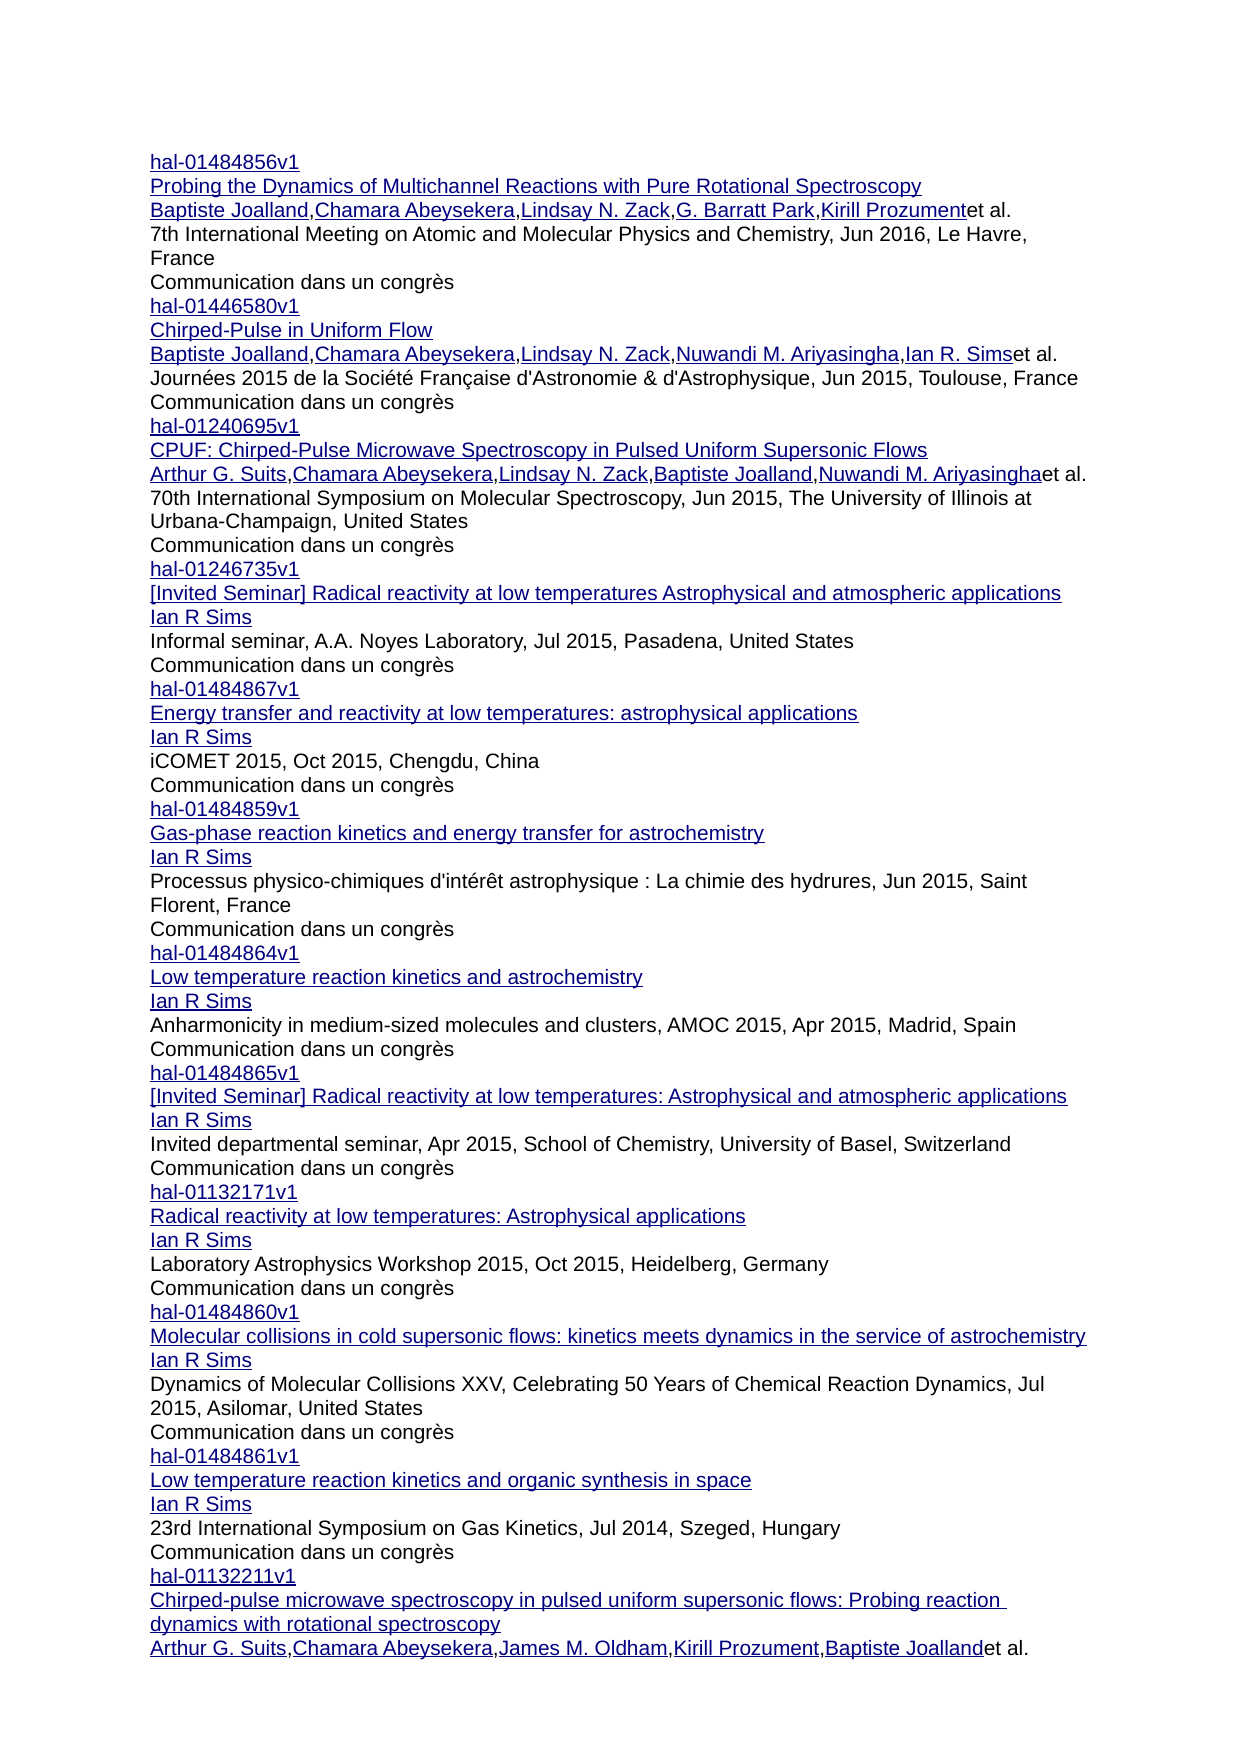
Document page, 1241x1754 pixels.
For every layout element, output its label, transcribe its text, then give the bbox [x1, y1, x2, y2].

table_cell Chirped-Pulse in Uniform Flow Baptiste Joalland,Chamara Abeysekera,Lindsay N. Zack,Nuwandi M. Ariyasingha,Ian R. Simset al. Journées 2015 de la Société Française d'Astronomie & d'Astrophysique, Jun 2015, Toulouse, France Communication dans un congrès hal-01240695v1 [150, 318, 1090, 437]
table_cell Chirped-pulse microwave spectroscopy in pulsed uniform supersonic flows: Probing reaction dynamics with rotational spectroscopy Arthur G. Suits,Chamara Abeysekera,James M. Oldham,Kirill Prozument,Baptiste Joallandet al. [150, 1588, 1090, 1659]
table_cell CPUF: Chirped-Pulse Microwave Spectroscopy in Pulsed Uniform Supersonic Flows Arthur G. Suits,Chamara Abeysekera,Lindsay N. Zack,Baptiste Joalland,Nuwandi M. Ariyasinghaet al. 70th International Symposium on Molecular Spectroscopy, Jun 2015, The University of Illinois at Urbana-Champaign, United States Communication dans un congrès hal-01246735v1 [150, 438, 1090, 581]
table_cell [Invited Seminar] Radical reactivity at low temperatures: Astrophysical and atmospheric applications Ian R Sims Invited departmental seminar, Apr 2015, School of Chemistry, University of Basel, Switzerland Communication dans un congrès hal-01132171v1 [150, 1084, 1090, 1204]
table_cell Gas-phase reaction kinetics and energy transfer for astrochemistry Ian R Sims Processus physico-chimiques d'intérêt astrophysique : La chimie des hydrures, Jun 2015, Saint Florent, France Communication dans un congrès hal-01484864v1 [150, 821, 1090, 964]
table_cell Radical reactivity at low temperatures: Astrophysical applications Ian R Sims Laboratory Astrophysics Workshop 2015, Oct 2015, Heidelberg, Germany Communication dans un congrès hal-01484860v1 [150, 1204, 1090, 1324]
table_cell Probing the Dynamics of Multichannel Reactions with Pure Rotational Spectroscopy Baptiste Joalland,Chamara Abeysekera,Lindsay N. Zack,G. Barratt Park,Kirill Prozumentet al. 7th International Meeting on Atomic and Molecular Physics and Chemistry, Jun 2016, Le Havre, France Communication dans un congrès hal-01446580v1 [150, 174, 1090, 318]
table_cell [Invited Seminar] Radical reactivity at low temperatures Astrophysical and atmospheric applications Ian R Sims Informal seminar, A.A. Noyes Laboratory, Jul 2015, Pasadena, United States Communication dans un congrès hal-01484867v1 [150, 581, 1090, 701]
table_cell Energy transfer and reactivity at low temperatures: astrophysical applications Ian R Sims iCOMET 2015, Oct 2015, Chengdu, China Communication dans un congrès hal-01484859v1 [150, 701, 1090, 821]
table_cell hal-01484856v1 [150, 150, 1090, 174]
table_cell Molecular collisions in cold supersonic flows: kinetics meets dynamics in the service of astrochemistry Ian R Sims Dynamics of Molecular Collisions XXV, Celebrating 50 Years of Chemical Reaction Dynamics, Jul 2015, Asilomar, United States Communication dans un congrès hal-01484861v1 [150, 1324, 1090, 1468]
table_cell Low temperature reaction kinetics and astrochemistry Ian R Sims Anharmonicity in medium-sized molecules and clusters, AMOC 2015, Apr 2015, Madrid, Spain Communication dans un congrès hal-01484865v1 [150, 965, 1090, 1084]
table_cell Low temperature reaction kinetics and organic synthesis in space Ian R Sims 23rd International Symposium on Gas Kinetics, Jul 2014, Szeged, Hungary Communication dans un congrès hal-01132211v1 [150, 1468, 1090, 1587]
